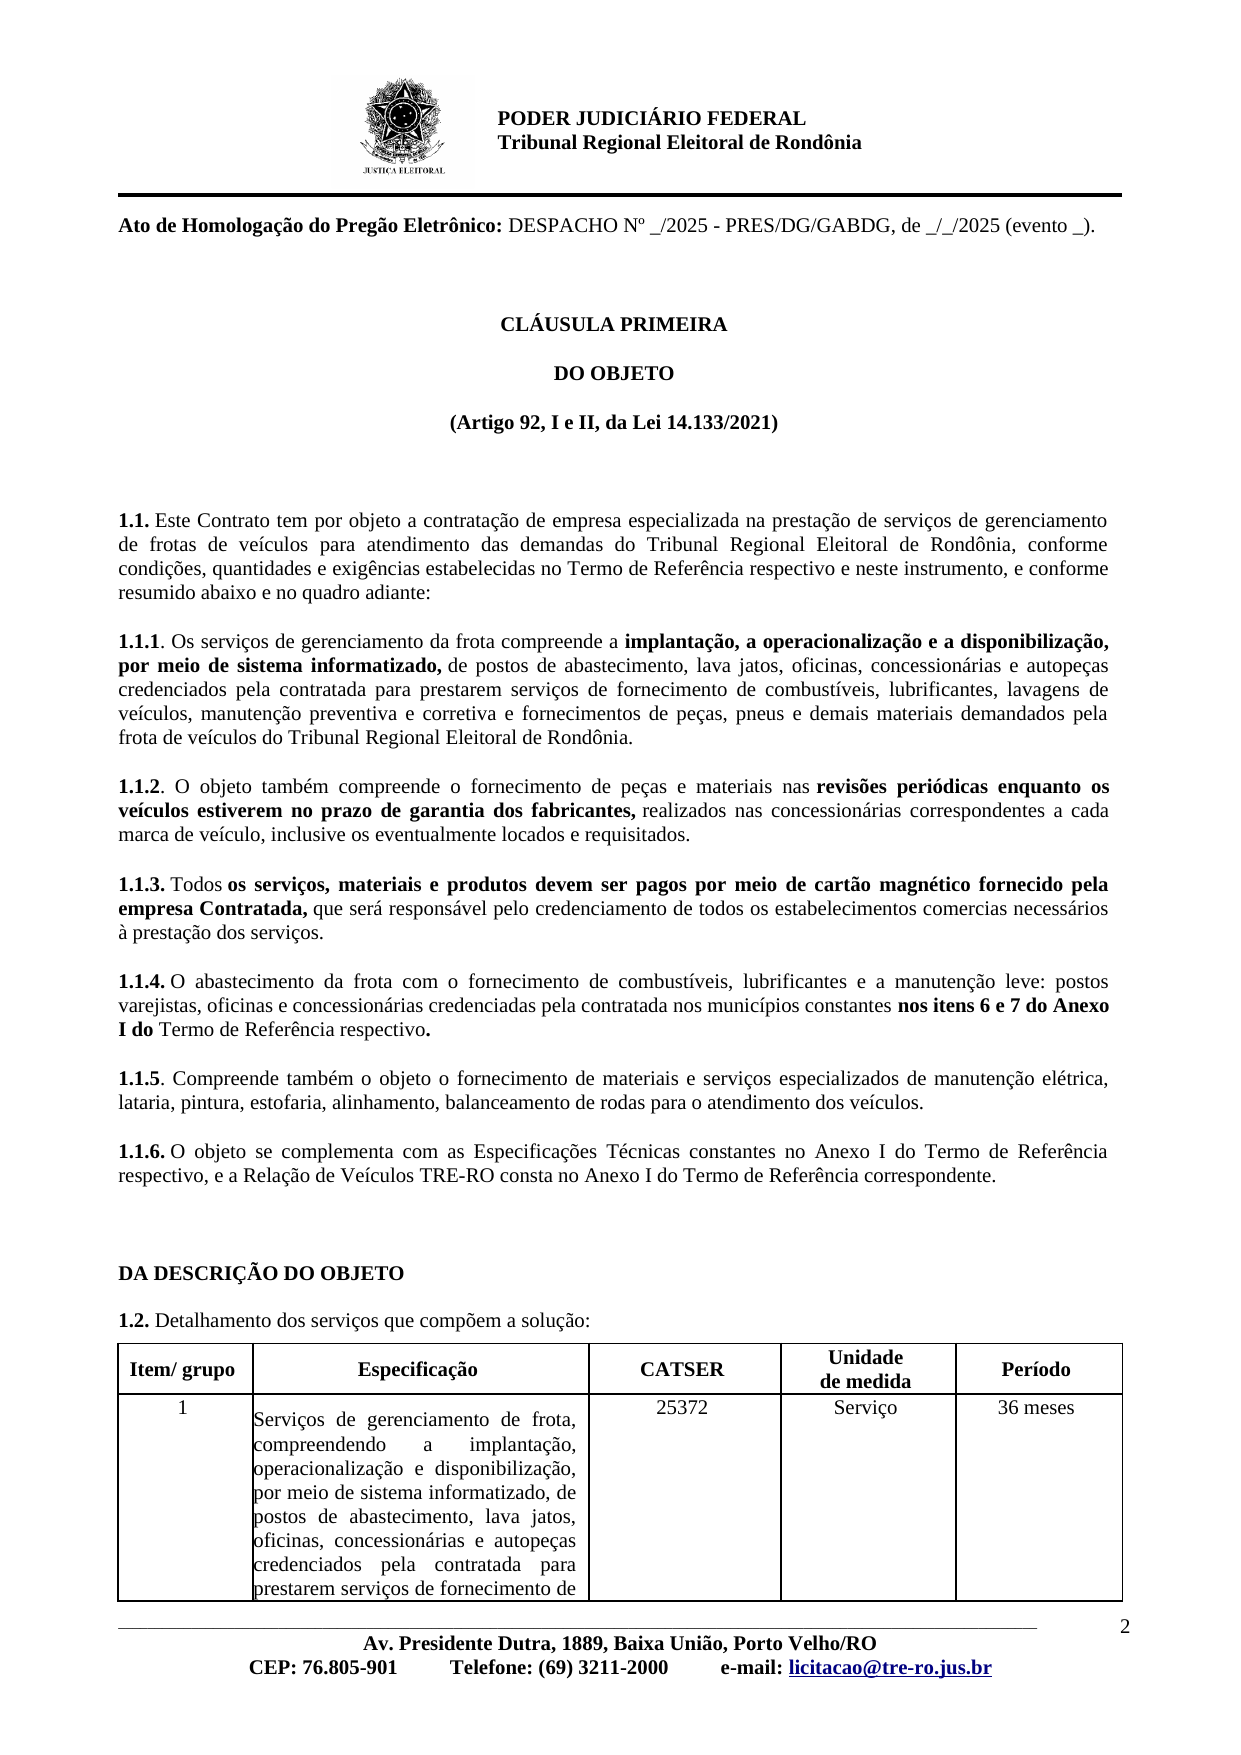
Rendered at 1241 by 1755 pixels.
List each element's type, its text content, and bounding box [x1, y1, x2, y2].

table_cell 36 meses [957, 1395, 1122, 1600]
text DO OBJETO [118, 361, 1110, 384]
table_header Especificação [254, 1344, 588, 1393]
text 1.1.3. Todos os serviços, materiais e produtos devem ser pagos por meio de cartão magnético fornecido pela empresa Contratada, que será responsável pelo credenciamento de todos os estabelecimentos comercias necessários à prestação dos serviços. [118, 871, 1110, 944]
text 1.1. Este Contrato tem por objeto a contratação de empresa especializada na prestação de serviços de gerenciamento de frotas de veículos para atendimento das demandas do Tribunal Regional Eleitoral de Rondônia, conforme condições, quantidades e exigências estabelecidas no Termo de Referência respectivo e neste instrumento, e conforme resumido abaixo e no quadro adiante: [118, 508, 1110, 604]
table_header Unidade de medida [782, 1344, 955, 1393]
text (Artigo 92, I e II, da Lei 14.133/2021) [118, 409, 1110, 434]
text Ato de Homologação do Pregão Eletrônico: DESPACHO Nº _/2025 - PRES/DG/GABDG, de _/_/2025 (evento _). [118, 213, 1110, 237]
table_header Item/ grupo [119, 1344, 252, 1393]
text 1.1.1. Os serviços de gerenciamento da frota compreende a implantação, a operacionalização e a disponibilização, por meio de sistema informatizado, de postos de abastecimento, lava jatos, oficinas, concessionárias e autopeças credenciados pela contratada para prestarem serviços de fornecimento de combustíveis, lubrificantes, lavagens de veículos, manutenção preventiva e corretiva e fornecimentos de peças, pneus e demais materiais demandados pela frota de veículos do Tribunal Regional Eleitoral de Rondônia. [118, 629, 1110, 749]
table_cell Serviço [782, 1395, 955, 1600]
table_header CATSER [590, 1344, 780, 1393]
text 1.1.2. O objeto também compreende o fornecimento de peças e materiais nas revisões periódicas enquanto os veículos estiverem no prazo de garantia dos fabricantes, realizados nas concessionárias correspondentes a cada marca de veículo, inclusive os eventualmente locados e requisitados. [118, 774, 1110, 846]
text 1.1.4. O abastecimento da frota com o fornecimento de combustíveis, lubrificantes e a manutenção leve: postos varejistas, oficinas e concessionárias credenciadas pela contratada nos municípios constantes nos itens 6 e 7 do Anexo I do Termo de Referência respectivo. [118, 969, 1110, 1041]
text CLÁUSULA PRIMEIRA [118, 311, 1110, 336]
text 1.1.5. Compreende também o objeto o fornecimento de materiais e serviços especializados de manutenção elétrica, lataria, pintura, estofaria, alinhamento, balanceamento de rodas para o atendimento dos veículos. [118, 1066, 1110, 1114]
table_cell 25372 [590, 1395, 780, 1600]
table_cell Serviços de gerenciamento de frota, compreendendo a implantação, operacionalização e disponibilização, por meio de sistema informatizado, de postos de abastecimento, lava jatos, oficinas, concessionárias e autopeças credenciados pela contratada para prestarem serviços de fornecimento de [254, 1395, 588, 1600]
table_header Período [957, 1344, 1122, 1393]
text 1.1.6. O objeto se complementa com as Especificações Técnicas constantes no Anexo I do Termo de Referência respectivo, e a Relação de Veículos TRE-RO consta no Anexo I do Termo de Referência correspondente. [118, 1139, 1110, 1187]
text DA DESCRIÇÃO DO OBJETO [118, 1261, 1110, 1285]
table_cell 1 [119, 1395, 252, 1600]
text 1.2. Detalhamento dos serviços que compõem a solução: [118, 1308, 1122, 1332]
